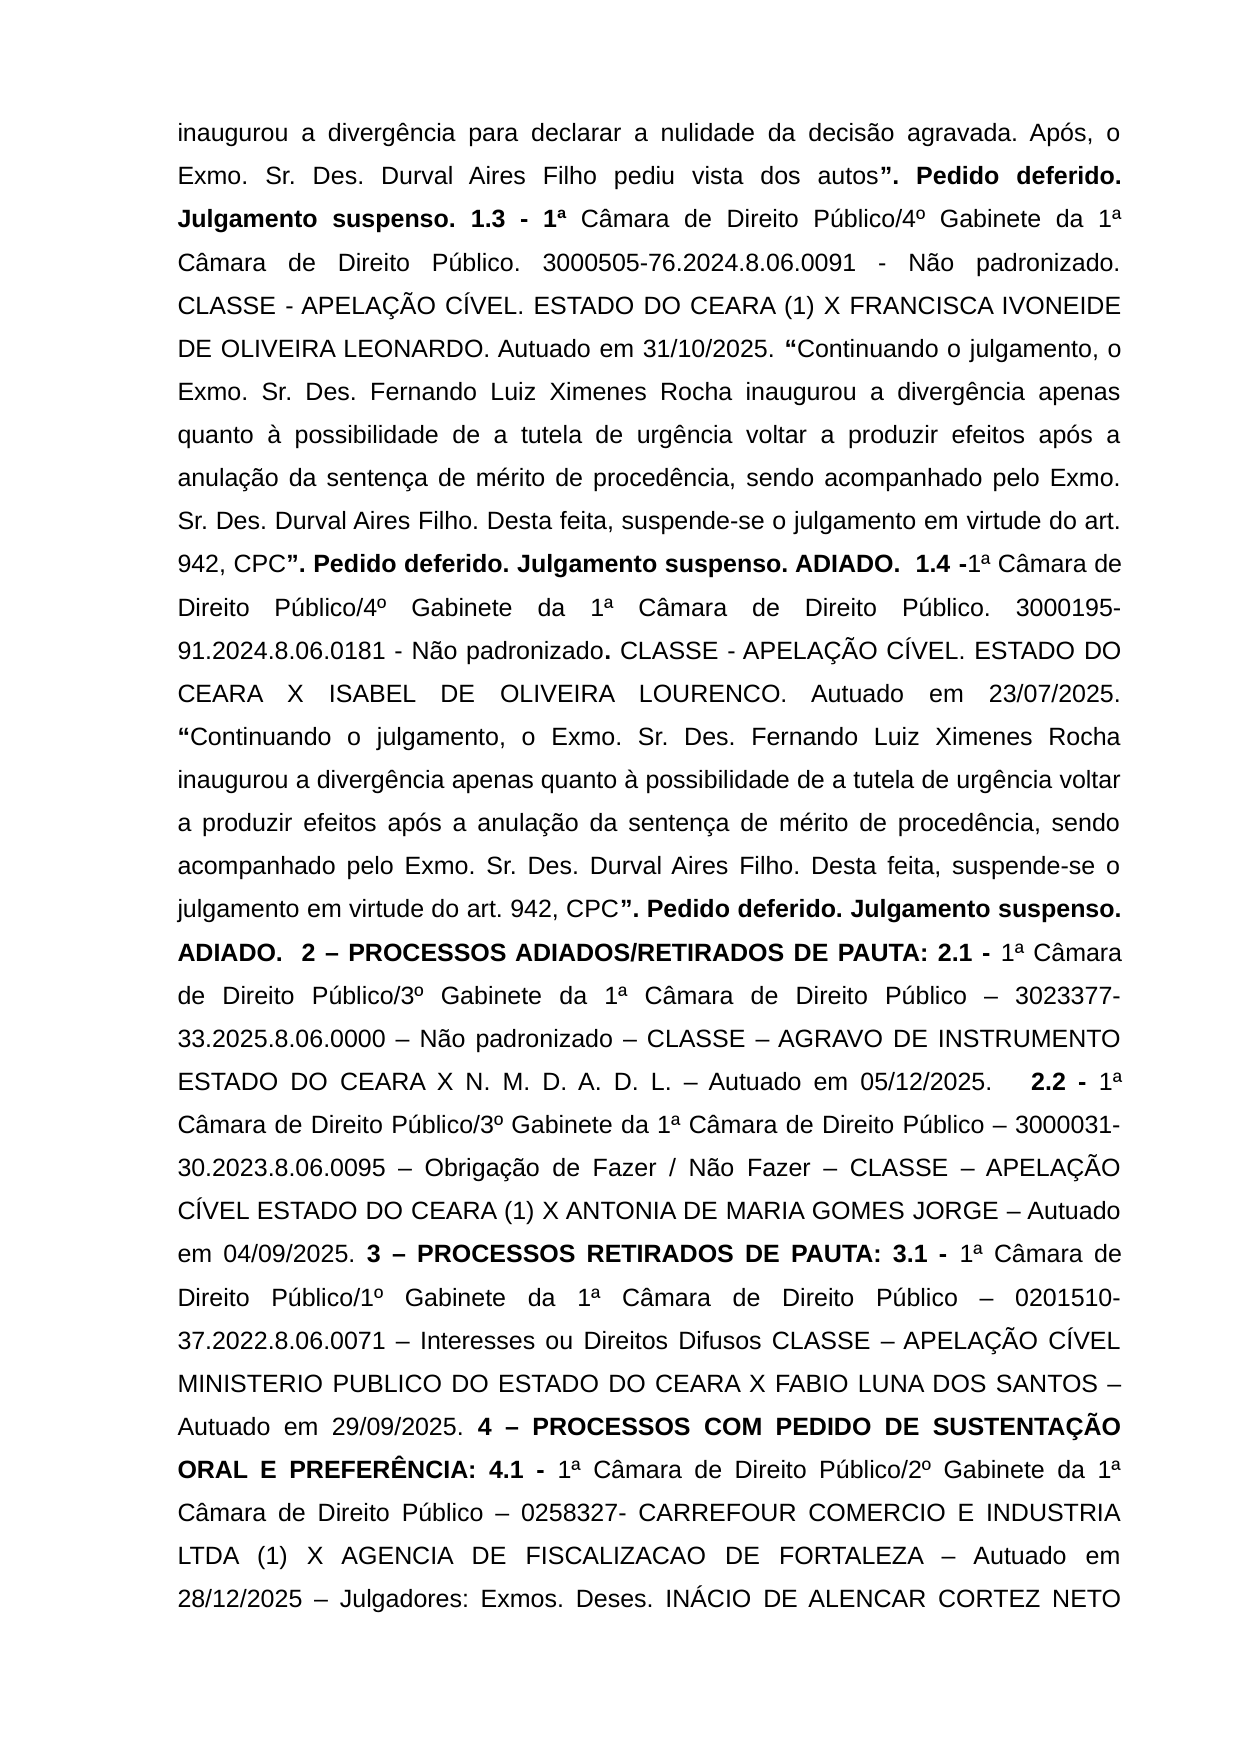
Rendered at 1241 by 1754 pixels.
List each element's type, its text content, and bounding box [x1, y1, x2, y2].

text inaugurou a divergência para declarar a nulidade da decisão agravada. Após, o Exmo. Sr. Des. Durval Aires Filho pediu vista dos autos”. Pedido deferido. Julgamento suspenso. 1.3 - 1ª Câmara de Direito Público/4º Gabinete da 1ª Câmara de Direito Público. 3000505-76.2024.8.06.0091 - Não padronizado. CLASSE - APELAÇÃO CÍVEL. ESTADO DO CEARA (1) X FRANCISCA IVONEIDE DE OLIVEIRA LEONARDO. Autuado em 31/10/2025. “Continuando o julgamento, o Exmo. Sr. Des. Fernando Luiz Ximenes Rocha inaugurou a divergência apenas quanto à possibilidade de a tutela de urgência voltar a produzir efeitos após a anulação da sentença de mérito de procedência, sendo acompanhado pelo Exmo. Sr. Des. Durval Aires Filho. Desta feita, suspende-se o julgamento em virtude do art. 942, CPC”. Pedido deferido. Julgamento suspenso. ADIADO. 1.4 -1ª Câmara de Direito Público/4º Gabinete da 1ª Câmara de Direito Público. 3000195-91.2024.8.06.0181 - Não padronizado. CLASSE - APELAÇÃO CÍVEL. ESTADO DO CEARA X ISABEL DE OLIVEIRA LOURENCO. Autuado em 23/07/2025. “Continuando o julgamento, o Exmo. Sr. Des. Fernando Luiz Ximenes Rocha inaugurou a divergência apenas quanto à possibilidade de a tutela de urgência voltar a produzir efeitos após a anulação da sentença de mérito de procedência, sendo acompanhado pelo Exmo. Sr. Des. Durval Aires Filho. Desta feita, suspende-se o julgamento em virtude do art. 942, CPC”. Pedido deferido. Julgamento suspenso. ADIADO. 2 – PROCESSOS ADIADOS/RETIRADOS DE PAUTA: 2.1 - 1ª Câmara de Direito Público/3º Gabinete da 1ª Câmara de Direito Público – 3023377-33.2025.8.06.0000 – Não padronizado – CLASSE – AGRAVO DE INSTRUMENTO ESTADO DO CEARA X N. M. D. A. D. L. – Autuado em 05/12/2025. 2.2 - 1ª Câmara de Direito Público/3º Gabinete da 1ª Câmara de Direito Público – 3000031-30.2023.8.06.0095 – Obrigação de Fazer / Não Fazer – CLASSE – APELAÇÃO CÍVEL ESTADO DO CEARA (1) X ANTONIA DE MARIA GOMES JORGE – Autuado em 04/09/2025. 3 – PROCESSOS RETIRADOS DE PAUTA: 3.1 - 1ª Câmara de Direito Público/1º Gabinete da 1ª Câmara de Direito Público – 0201510-37.2022.8.06.0071 – Interesses ou Direitos Difusos CLASSE – APELAÇÃO CÍVEL MINISTERIO PUBLICO DO ESTADO DO CEARA X FABIO LUNA DOS SANTOS – Autuado em 29/09/2025. 4 – PROCESSOS COM PEDIDO DE SUSTENTAÇÃO ORAL E PREFERÊNCIA: 4.1 - 1ª Câmara de Direito Público/2º Gabinete da 1ª Câmara de Direito Público – 0258327- CARREFOUR COMERCIO E INDUSTRIA LTDA (1) X AGENCIA DE FISCALIZACAO DE FORTALEZA – Autuado em 28/12/2025 – Julgadores: Exmos. Deses. INÁCIO DE ALENCAR CORTEZ NETO [177, 118, 1122, 1613]
